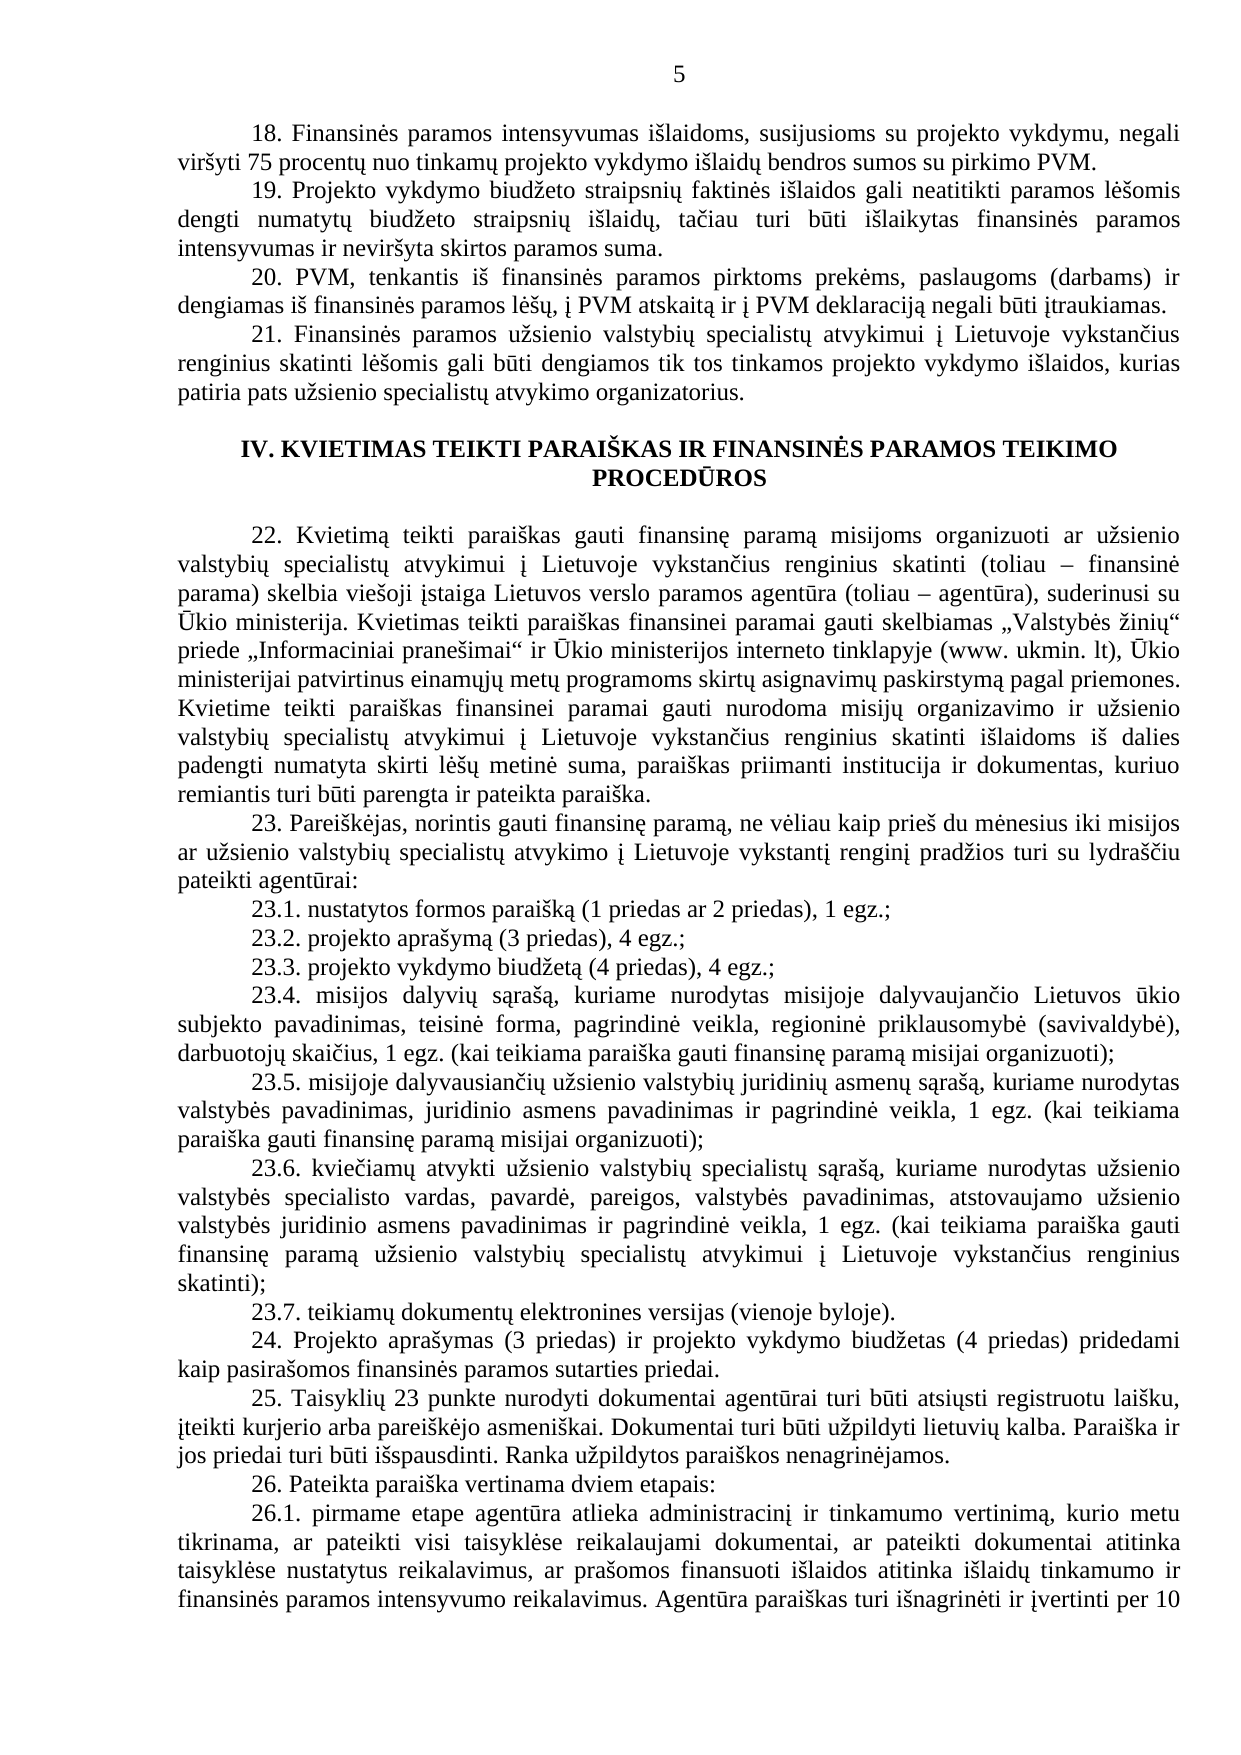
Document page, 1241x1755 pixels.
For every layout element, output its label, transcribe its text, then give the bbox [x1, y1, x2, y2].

text 23.7. teikiamų dokumentų elektronines versijas (vienoje byloje). [177, 1297, 1181, 1326]
text 23.5. misijoje dalyvausiančių užsienio valstybių juridinių asmenų sąrašą, kuriame nurodytas valstybės pavadinimas, juridinio asmens pavadinimas ir pagrindinė veikla, 1 egz. (kai teikiama paraiška gauti finansinę paramą misijai organizuoti); [177, 1067, 1181, 1153]
text 23.3. projekto vykdymo biudžetą (4 priedas), 4 egz.; [177, 952, 1181, 981]
text 21. Finansinės paramos užsienio valstybių specialistų atvykimui į Lietuvoje vykstančius renginius skatinti lėšomis gali būti dengiamos tik tos tinkamos projekto vykdymo išlaidos, kurias patiria pats užsienio specialistų atvykimo organizatorius. [177, 319, 1181, 406]
text 19. Projekto vykdymo biudžeto straipsnių faktinės išlaidos gali neatitikti paramos lėšomis dengti numatytų biudžeto straipsnių išlaidų, tačiau turi būti išlaikytas finansinės paramos intensyvumas ir neviršyta skirtos paramos suma. [177, 176, 1181, 262]
text 26. Pateikta paraiška vertinama dviem etapais: [177, 1469, 1181, 1498]
text IV. KVIETIMAS TEIKTI PARAIŠKAS IR FINANSINĖS PARAMOS TEIKIMO PROCEDŪROS [177, 434, 1181, 492]
text 22. Kvietimą teikti paraiškas gauti finansinę paramą misijoms organizuoti ar užsienio valstybių specialistų atvykimui į Lietuvoje vykstančius renginius skatinti (toliau – finansinė parama) skelbia viešoji įstaiga Lietuvos verslo paramos agentūra (toliau – agentūra), suderinusi su Ūkio ministerija. Kvietimas teikti paraiškas finansinei paramai gauti skelbiamas „Valstybės žinių“ priede „Informaciniai pranešimai“ ir Ūkio ministerijos interneto tinklapyje (www. ukmin. lt), Ūkio ministerijai patvirtinus einamųjų metų programoms skirtų asignavimų paskirstymą pagal priemones. Kvietime teikti paraiškas finansinei paramai gauti nurodoma misijų organizavimo ir užsienio valstybių specialistų atvykimui į Lietuvoje vykstančius renginius skatinti išlaidoms iš dalies padengti numatyta skirti lėšų metinė suma, paraiškas priimanti institucija ir dokumentas, kuriuo remiantis turi būti parengta ir pateikta paraiška. [177, 521, 1181, 808]
text 23.4. misijos dalyvių sąrašą, kuriame nurodytas misijoje dalyvaujančio Lietuvos ūkio subjekto pavadinimas, teisinė forma, pagrindinė veikla, regioninė priklausomybė (savivaldybė), darbuotojų skaičius, 1 egz. (kai teikiama paraiška gauti finansinę paramą misijai organizuoti); [177, 981, 1181, 1067]
text 23.6. kviečiamų atvykti užsienio valstybių specialistų sąrašą, kuriame nurodytas užsienio valstybės specialisto vardas, pavardė, pareigos, valstybės pavadinimas, atstovaujamo užsienio valstybės juridinio asmens pavadinimas ir pagrindinė veikla, 1 egz. (kai teikiama paraiška gauti finansinę paramą užsienio valstybių specialistų atvykimui į Lietuvoje vykstančius renginius skatinti); [177, 1153, 1181, 1297]
text 18. Finansinės paramos intensyvumas išlaidoms, susijusioms su projekto vykdymu, negali viršyti 75 procentų nuo tinkamų projekto vykdymo išlaidų bendros sumos su pirkimo PVM. [177, 118, 1181, 176]
text 23.1. nustatytos formos paraišką (1 priedas ar 2 priedas), 1 egz.; [177, 894, 1181, 923]
text 24. Projekto aprašymas (3 priedas) ir projekto vykdymo biudžetas (4 priedas) pridedami kaip pasirašomos finansinės paramos sutarties priedai. [177, 1326, 1181, 1383]
text 23. Pareiškėjas, norintis gauti finansinę paramą, ne vėliau kaip prieš du mėnesius iki misijos ar užsienio valstybių specialistų atvykimo į Lietuvoje vykstantį renginį pradžios turi su lydraščiu pateikti agentūrai: [177, 808, 1181, 894]
text 23.2. projekto aprašymą (3 priedas), 4 egz.; [177, 923, 1181, 952]
text 26.1. pirmame etape agentūra atlieka administracinį ir tinkamumo vertinimą, kurio metu tikrinama, ar pateikti visi taisyklėse reikalaujami dokumentai, ar pateikti dokumentai atitinka taisyklėse nustatytus reikalavimus, ar prašomos finansuoti išlaidos atitinka išlaidų tinkamumo ir finansinės paramos intensyvumo reikalavimus. Agentūra paraiškas turi išnagrinėti ir įvertinti per 10 [177, 1498, 1181, 1613]
text 20. PVM, tenkantis iš finansinės paramos pirktoms prekėms, paslaugoms (darbams) ir dengiamas iš finansinės paramos lėšų, į PVM atskaitą ir į PVM deklaraciją negali būti įtraukiamas. [177, 262, 1181, 319]
text 25. Taisyklių 23 punkte nurodyti dokumentai agentūrai turi būti atsiųsti registruotu laišku, įteikti kurjerio arba pareiškėjo asmeniškai. Dokumentai turi būti užpildyti lietuvių kalba. Paraiška ir jos priedai turi būti išspausdinti. Ranka užpildytos paraiškos nenagrinėjamos. [177, 1383, 1181, 1469]
